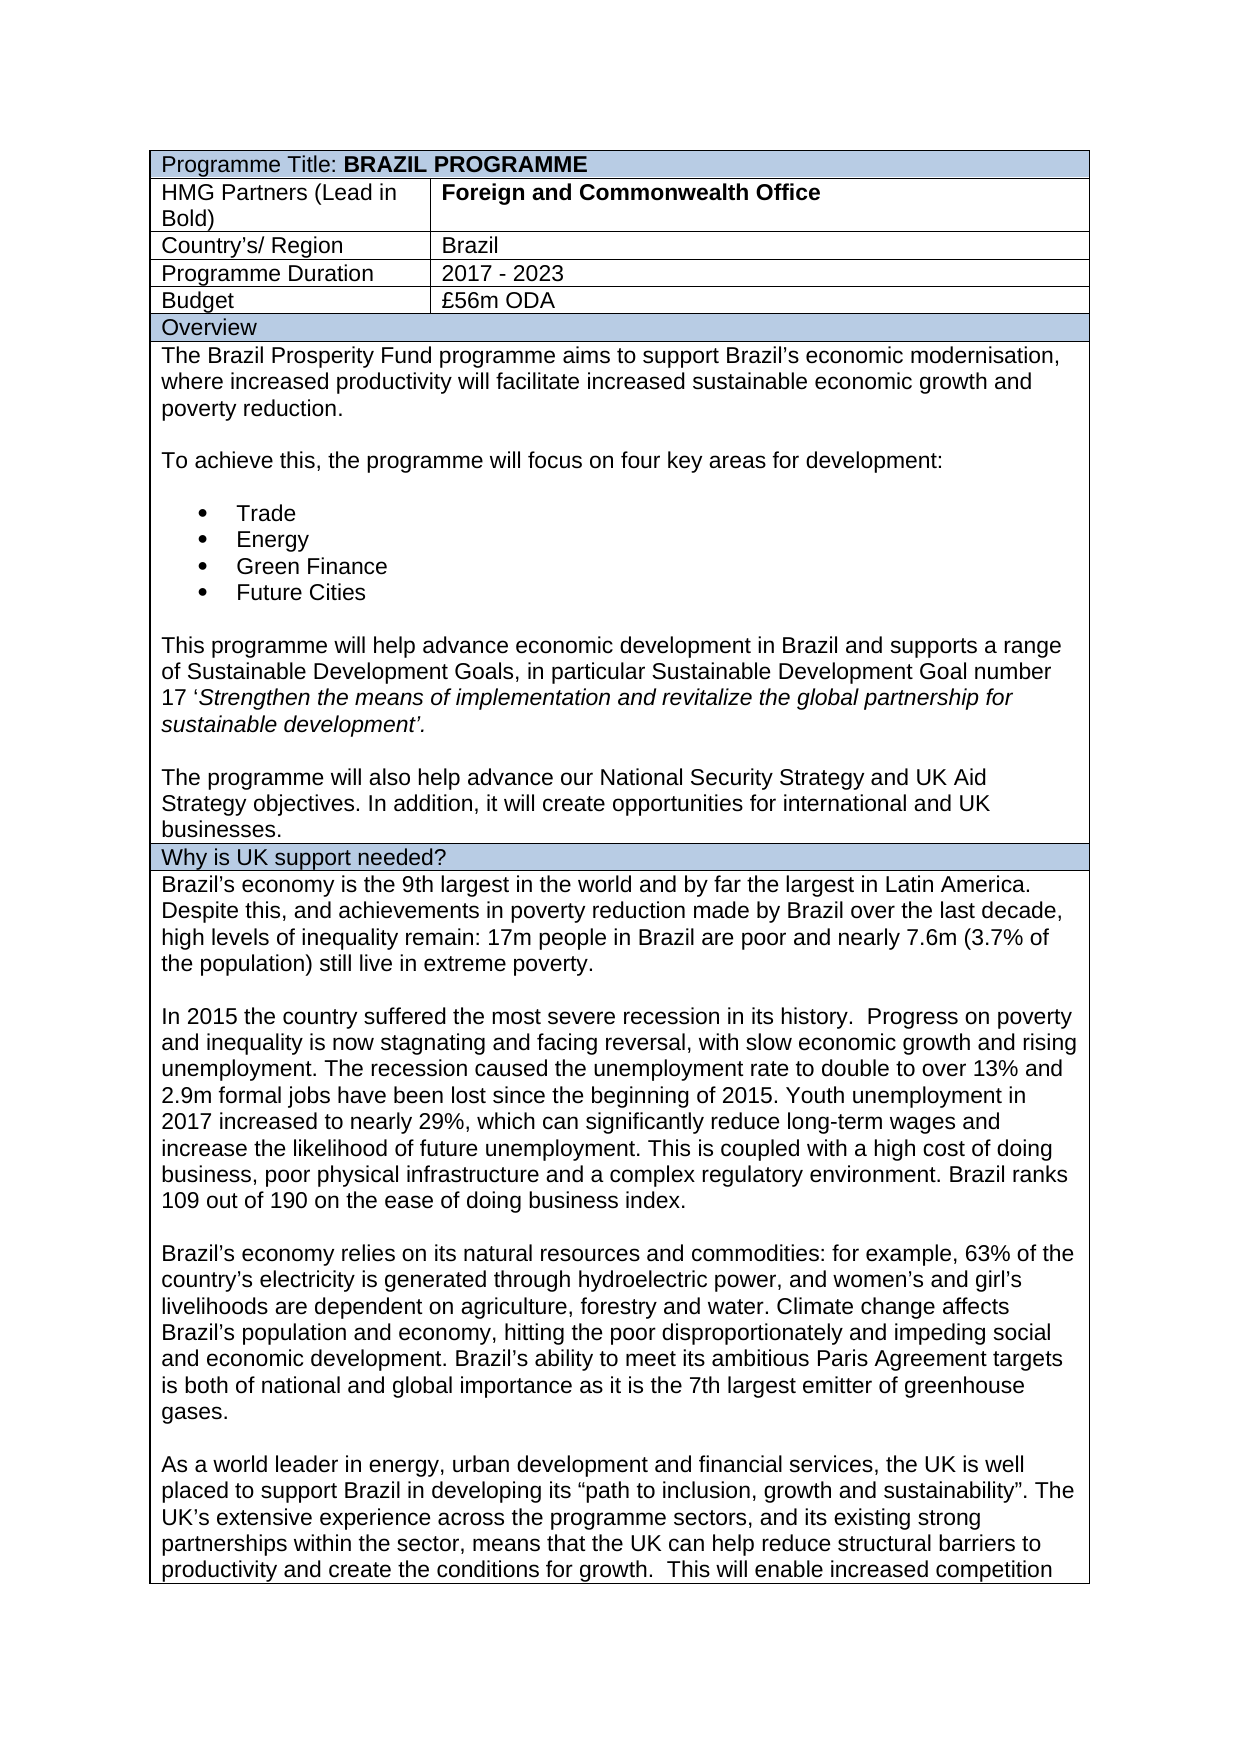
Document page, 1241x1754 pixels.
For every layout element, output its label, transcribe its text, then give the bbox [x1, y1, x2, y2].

table_cell Brazil’s economy is the 9th largest in the world and by far the largest in Latin America. Despite this, and achievements in poverty reduction made by Brazil over the last decade, high levels of inequality remain: 17m people in Brazil are poor and nearly 7.6m (3.7% of the population) still live in extreme poverty. In 2015 the country suffered the most severe recession in its history. Progress on poverty and inequality is now stagnating and facing reversal, with slow economic growth and rising unemployment. The recession caused the unemployment rate to double to over 13% and 2.9m formal jobs have been lost since the beginning of 2015. Youth unemployment in 2017 increased to nearly 29%, which can significantly reduce long-term wages and increase the likelihood of future unemployment. This is coupled with a high cost of doing business, poor physical infrastructure and a complex regulatory environment. Brazil ranks 109 out of 190 on the ease of doing business index. Brazil’s economy relies on its natural resources and commodities: for example, 63% of the country’s electricity is generated through hydroelectric power, and women’s and girl’s livelihoods are dependent on agriculture, forestry and water. Climate change affects Brazil’s population and economy, hitting the poor disproportionately and impeding social and economic development. Brazil’s ability to meet its ambitious Paris Agreement targets is both of national and global importance as it is the 7th largest emitter of greenhouse gases. As a world leader in energy, urban development and financial services, the UK is well placed to support Brazil in developing its “path to inclusion, growth and sustainability”. The UK’s extensive experience across the programme sectors, and its existing strong partnerships within the sector, means that the UK can help reduce structural barriers to productivity and create the conditions for growth. This will enable increased competition [151, 871, 1089, 1582]
table_cell Country’s/ Region [151, 232, 430, 258]
table_cell Why is UK support needed? [151, 844, 1089, 870]
table_cell The Brazil Prosperity Fund programme aims to support Brazil’s economic modernisation, where increased productivity will facilitate increased sustainable economic growth and poverty reduction. To achieve this, the programme will focus on four key areas for development: Trade Energy Green Finance Future Cities This programme will help advance economic development in Brazil and supports a range of Sustainable Development Goals, in particular Sustainable Development Goal number 17 ‘Strengthen the means of implementation and revitalize the global partnership for sustainable development’. The programme will also help advance our National Security Strategy and UK Aid Strategy objectives. In addition, it will create opportunities for international and UK businesses. [151, 342, 1089, 842]
table_cell Foreign and Commonwealth Office [431, 179, 1089, 231]
table_cell 2017 - 2023 [431, 260, 1089, 286]
table_cell Overview [151, 314, 1089, 341]
table_cell Programme Duration [151, 260, 430, 286]
table_cell HMG Partners (Lead in Bold) [151, 179, 430, 231]
table_cell Budget [151, 287, 430, 313]
table_cell Brazil [431, 232, 1089, 258]
table_cell £56m ODA [431, 287, 1089, 313]
table_header Programme Title: BRAZIL PROGRAMME [151, 151, 1089, 177]
